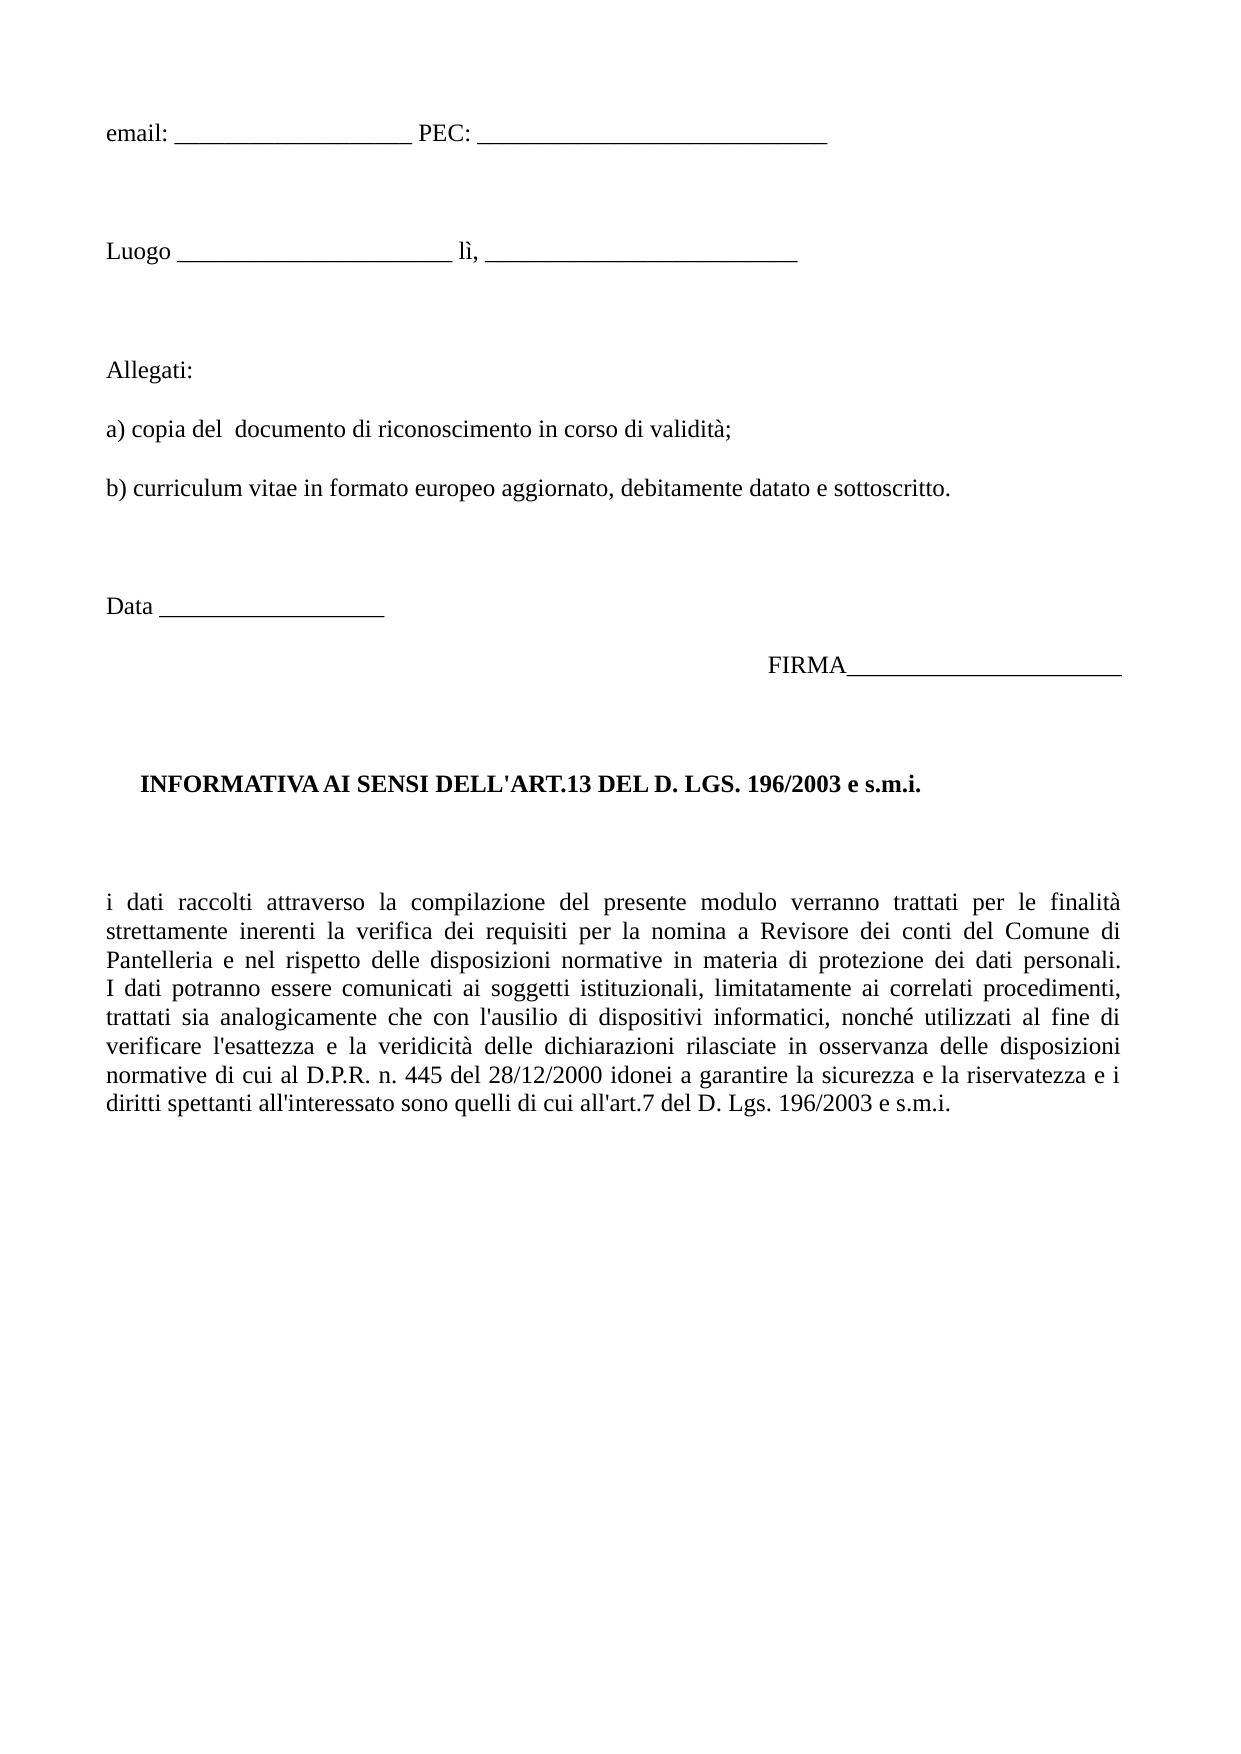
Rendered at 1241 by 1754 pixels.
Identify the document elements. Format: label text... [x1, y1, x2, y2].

text FIRMA______________________ [106, 651, 1122, 679]
text Allegati: [106, 355, 1122, 383]
text Luogo ______________________ lì, _________________________ [106, 236, 1122, 265]
text Data __________________ [106, 591, 1122, 620]
text b) curriculum vitae in formato europeo aggiornato, debitamente datato e sottoscritto. [106, 473, 1122, 502]
text email: ___________________ PEC: ____________________________ [106, 118, 1122, 147]
text a) copia del documento di riconoscimento in corso di validità; [106, 414, 1122, 443]
text i dati raccolti attraverso la compilazione del presente modulo verranno trattati per le finalità strettamente inerenti la verifica dei requisiti per la nomina a Revisore dei conti del Comune di Pantelleria e nel rispetto delle disposizioni normative in materia di protezione dei dati personali. I dati potranno essere comunicati ai soggetti istituzionali, limitatamente ai correlati procedimenti, trattati sia analogicamente che con l'ausilio di dispositivi informatici, nonché utilizzati al fine di verificare l'esattezza e la veridicità delle dichiarazioni rilasciate in osservanza delle disposizioni normative di cui al D.P.R. n. 445 del 28/12/2000 idonei a garantire la sicurezza e la riservatezza e i diritti spettanti all'interessato sono quelli di cui all'art.7 del D. Lgs. 196/2003 e s.m.i. [106, 887, 1122, 1117]
text INFORMATIVA AI SENSI DELL'ART.13 DEL D. LGS. 196/2003 e s.m.i. [106, 769, 1122, 798]
